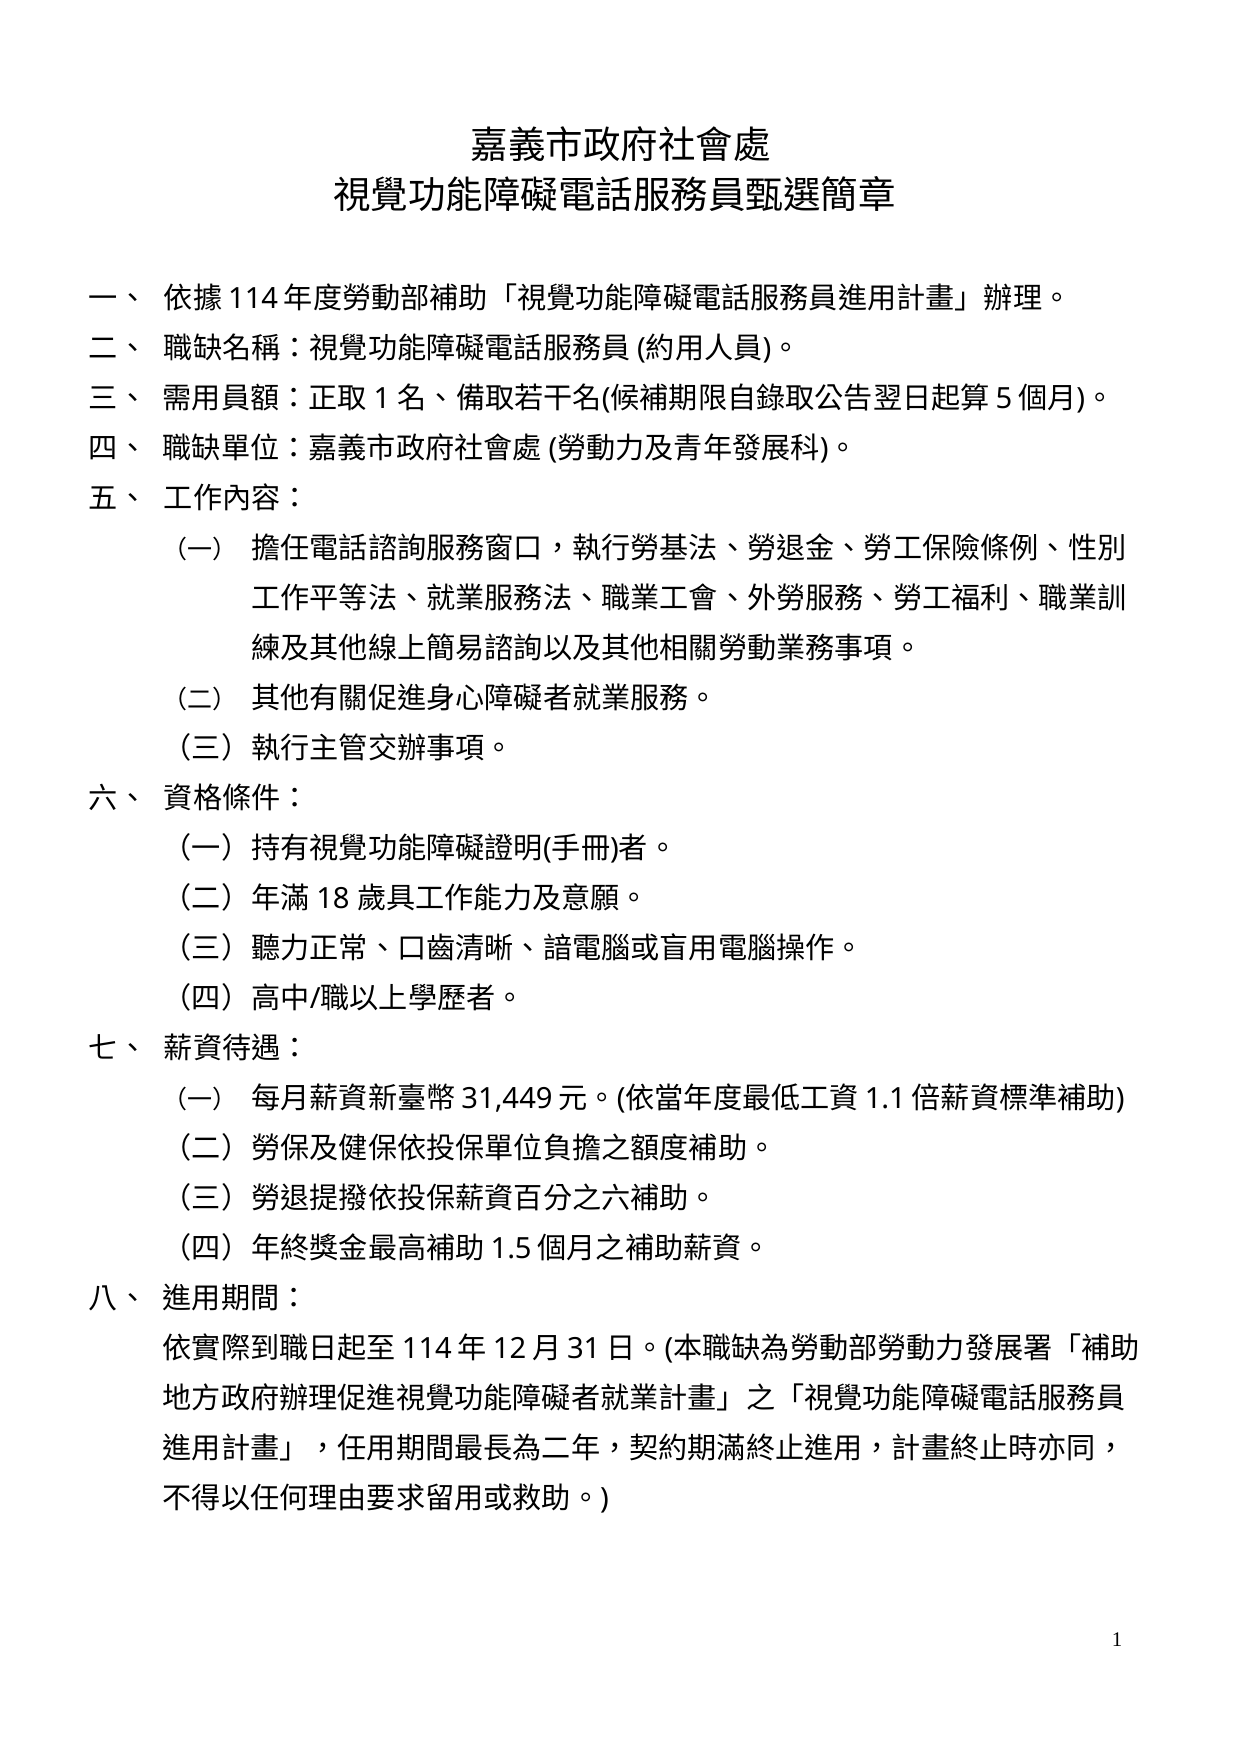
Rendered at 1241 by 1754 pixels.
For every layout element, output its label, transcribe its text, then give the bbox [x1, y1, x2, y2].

list 每月薪資新臺幣31,449元。(依當年度最低工資1.1倍薪資標準補助) [162, 1068, 1140, 1118]
list 聽力正常、口齒清晰、諳電腦或盲用電腦操作。 [162, 918, 1140, 968]
list 年終獎金最高補助1.5個月之補助薪資。 [162, 1218, 1140, 1268]
text 依實際到職日起至114年12月31日。(本職缺為勞動部勞動力發展署「補助地方政府辦理促進視覺功能障礙者就業計畫」之「視覺功能障礙電話服務員進用計畫」，任用期間最長為二年，契約期滿終止進用，計畫終止時亦同，不得以任何理由要求留用或救助。) [162, 1318, 1140, 1518]
list 工作內容： [89, 468, 1140, 518]
text 嘉義市政府社會處 [101, 118, 1140, 168]
list 進用期間： [89, 1268, 1140, 1318]
list 高中/職以上學歷者。 [162, 968, 1140, 1018]
list 持有視覺功能障礙證明(手冊)者。 [162, 818, 1140, 868]
list 勞保及健保依投保單位負擔之額度補助。 [162, 1118, 1140, 1168]
list 執行主管交辦事項。 [162, 718, 1140, 768]
list 薪資待遇： [89, 1018, 1140, 1068]
list 資格條件： [89, 768, 1140, 818]
list 年滿 18 歲具工作能力及意願。 [162, 868, 1140, 918]
list 其他有關促進身心障礙者就業服務。 [162, 668, 1140, 718]
list 勞退提撥依投保薪資百分之六補助。 [162, 1168, 1140, 1218]
list 需用員額：正取 1 名、備取若干名(候補期限自錄取公告翌日起算5個月)。 [89, 368, 1140, 418]
text 視覺功能障礙電話服務員甄選簡章 [89, 168, 1140, 218]
list 職缺單位：嘉義市政府社會處 (勞動力及青年發展科)。 [89, 418, 1140, 468]
list 擔任電話諮詢服務窗口，執行勞基法、勞退金、勞工保險條例、性別工作平等法、就業服務法、職業工會、外勞服務、勞工福利、職業訓練及其他線上簡易諮詢以及其他相關勞動業務事項。 [162, 518, 1152, 668]
list 職缺名稱：視覺功能障礙電話服務員 (約用人員)。 [89, 318, 1140, 368]
list 依據114年度勞動部補助「視覺功能障礙電話服務員進用計畫」辦理。 [89, 268, 1140, 318]
